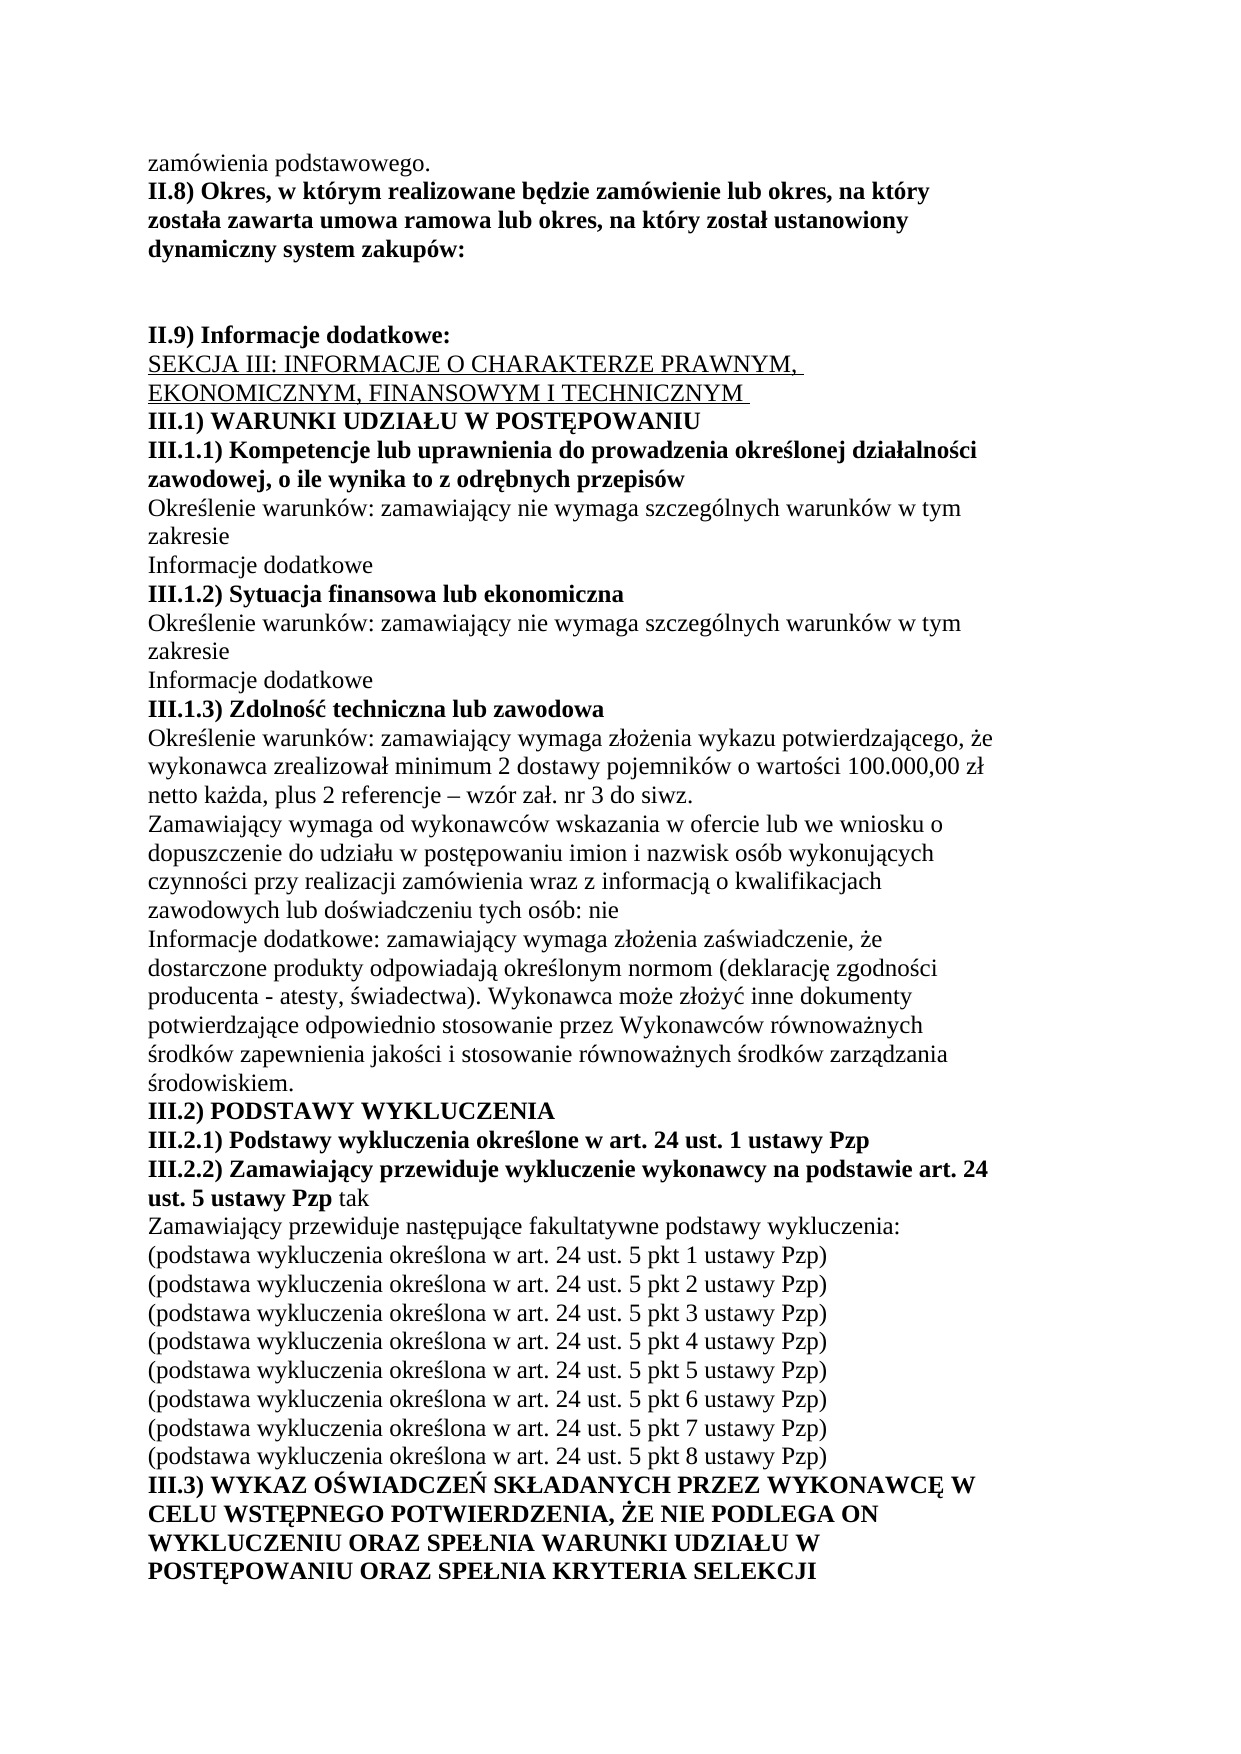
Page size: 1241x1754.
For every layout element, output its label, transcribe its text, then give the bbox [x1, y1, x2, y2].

table_header zamówienia podstawowego. II.8) Okres, w którym realizowane będzie zamówienie lub okres, na który została zawarta umowa ramowa lub okres, na który został ustanowiony dynamiczny system zakupów: II.9) Informacje dodatkowe: SEKCJA III: INFORMACJE O CHARAKTERZE PRAWNYM, EKONOMICZNYM, FINANSOWYM I TECHNICZNYM III.1) WARUNKI UDZIAŁU W POSTĘPOWANIU III.1.1) Kompetencje lub uprawnienia do prowadzenia określonej działalności zawodowej, o ile wynika to z odrębnych przepisów Określenie warunków: zamawiający nie wymaga szczególnych warunków w tym zakresie Informacje dodatkowe III.1.2) Sytuacja finansowa lub ekonomiczna Określenie warunków: zamawiający nie wymaga szczególnych warunków w tym zakresie Informacje dodatkowe III.1.3) Zdolność techniczna lub zawodowa Określenie warunków: zamawiający wymaga złożenia wykazu potwierdzającego, że wykonawca zrealizował minimum 2 dostawy pojemników o wartości 100.000,00 zł netto każda, plus 2 referencje – wzór zał. nr 3 do siwz. Zamawiający wymaga od wykonawców wskazania w ofercie lub we wniosku o dopuszczenie do udziału w postępowaniu imion i nazwisk osób wykonujących czynności przy realizacji zamówienia wraz z informacją o kwalifikacjach zawodowych lub doświadczeniu tych osób: nie Informacje dodatkowe: zamawiający wymaga złożenia zaświadczenie, że dostarczone produkty odpowiadają określonym normom (deklarację zgodności producenta - atesty, świadectwa). Wykonawca może złożyć inne dokumenty potwierdzające odpowiednio stosowanie przez Wykonawców równoważnych środków zapewnienia jakości i stosowanie równoważnych środków zarządzania środowiskiem. III.2) PODSTAWY WYKLUCZENIA III.2.1) Podstawy wykluczenia określone w art. 24 ust. 1 ustawy Pzp III.2.2) Zamawiający przewiduje wykluczenie wykonawcy na podstawie art. 24 ust. 5 ustawy Pzp tak Zamawiający przewiduje następujące fakultatywne podstawy wykluczenia: (podstawa wykluczenia określona w art. 24 ust. 5 pkt 1 ustawy Pzp) (podstawa wykluczenia określona w art. 24 ust. 5 pkt 2 ustawy Pzp) (podstawa wykluczenia określona w art. 24 ust. 5 pkt 3 ustawy Pzp) (podstawa wykluczenia określona w art. 24 ust. 5 pkt 4 ustawy Pzp) (podstawa wykluczenia określona w art. 24 ust. 5 pkt 5 ustawy Pzp) (podstawa wykluczenia określona w art. 24 ust. 5 pkt 6 ustawy Pzp) (podstawa wykluczenia określona w art. 24 ust. 5 pkt 7 ustawy Pzp) (podstawa wykluczenia określona w art. 24 ust. 5 pkt 8 ustawy Pzp) III.3) WYKAZ OŚWIADCZEŃ SKŁADANYCH PRZEZ WYKONAWCĘ W CELU WSTĘPNEGO POTWIERDZENIA, ŻE NIE PODLEGA ON WYKLUCZENIU ORAZ SPEŁNIA WARUNKI UDZIAŁU W POSTĘPOWANIU ORAZ SPEŁNIA KRYTERIA SELEKCJI [148, 148, 999, 1585]
table_header [1000, 148, 1093, 1585]
